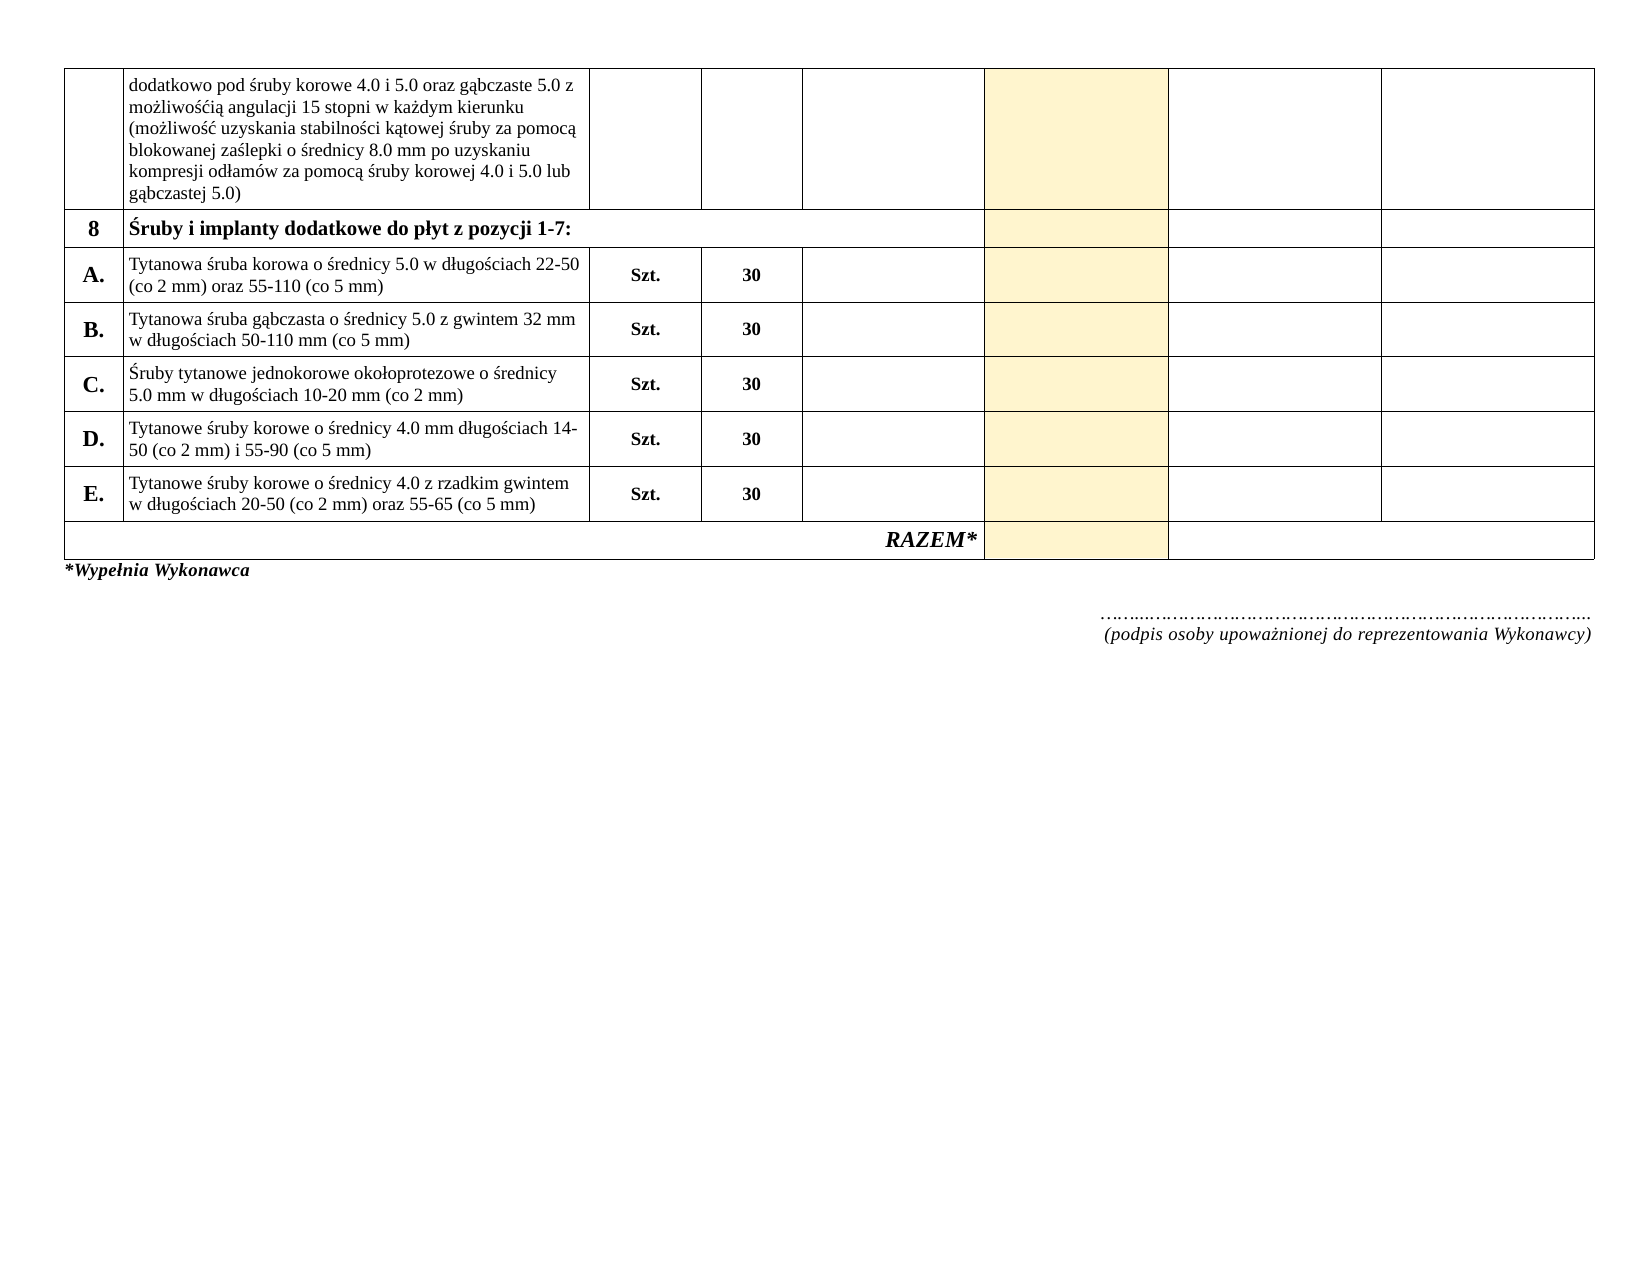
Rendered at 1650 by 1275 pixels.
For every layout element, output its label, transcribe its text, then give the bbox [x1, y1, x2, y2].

table_cell [1169, 303, 1381, 356]
table_cell [590, 69, 701, 209]
table_cell [1169, 357, 1381, 411]
table_cell [985, 303, 1168, 356]
table_cell 8 [65, 210, 123, 247]
table_cell [985, 357, 1168, 411]
table_cell Śruby i implanty dodatkowe do płyt z pozycji 1-7: [124, 210, 984, 247]
table_cell [1169, 248, 1381, 302]
table_cell [803, 412, 984, 466]
table_cell 30 [702, 412, 802, 466]
table_cell RAZEM* [65, 522, 984, 558]
table_cell Tytanowa śruba korowa o średnicy 5.0 w długościach 22-50 (co 2 mm) oraz 55-110 (co 5 mm) [124, 248, 589, 302]
table_cell Śruby tytanowe jednokorowe okołoprotezowe o średnicy 5.0 mm w długościach 10-20 mm (co 2 mm) [124, 357, 589, 411]
table_cell Szt. [590, 467, 701, 521]
table_cell Szt. [590, 248, 701, 302]
table_cell 30 [702, 303, 802, 356]
table_cell A. [65, 248, 123, 302]
table_cell [1169, 467, 1381, 521]
table_cell Szt. [590, 303, 701, 356]
table_cell 30 [702, 248, 802, 302]
text ……...…………………………………………………………………... [64, 602, 1594, 623]
table_cell [1382, 248, 1594, 302]
table_cell [1169, 69, 1381, 209]
table_cell 30 [702, 467, 802, 521]
table_cell [803, 248, 984, 302]
table_cell [985, 467, 1168, 521]
table_cell D. [65, 412, 123, 466]
table_cell [803, 357, 984, 411]
table_cell [803, 69, 984, 209]
table_cell [1382, 69, 1594, 209]
table_cell [1169, 522, 1594, 558]
table_cell [1382, 303, 1594, 356]
table_cell E. [65, 467, 123, 521]
table_cell [985, 210, 1168, 247]
table_cell [1169, 412, 1381, 466]
table_cell Szt. [590, 357, 701, 411]
table_cell [985, 69, 1168, 209]
table_cell [985, 412, 1168, 466]
table_cell 30 [702, 357, 802, 411]
table_cell C. [65, 357, 123, 411]
table_cell Szt. [590, 412, 701, 466]
table_cell B. [65, 303, 123, 356]
text (podpis osoby upoważnionej do reprezentowania Wykonawcy) [64, 623, 1594, 645]
table_cell dodatkowo pod śruby korowe 4.0 i 5.0 oraz gąbczaste 5.0 z możliwośćią angulacji 15 stopni w każdym kierunku (możliwość uzyskania stabilności kątowej śruby za pomocą blokowanej zaślepki o średnicy 8.0 mm po uzyskaniu kompresji odłamów za pomocą śruby korowej 4.0 i 5.0 lub gąbczastej 5.0) [124, 69, 589, 209]
table_cell [65, 69, 123, 209]
table_cell Tytanowe śruby korowe o średnicy 4.0 mm długościach 14-50 (co 2 mm) i 55-90 (co 5 mm) [124, 412, 589, 466]
table_cell [702, 69, 802, 209]
table_cell [1382, 357, 1594, 411]
table_cell Tytanowa śruba gąbczasta o średnicy 5.0 z gwintem 32 mm w długościach 50-110 mm (co 5 mm) [124, 303, 589, 356]
table_cell [1382, 467, 1594, 521]
table_cell [803, 303, 984, 356]
table_cell [803, 467, 984, 521]
table_cell Tytanowe śruby korowe o średnicy 4.0 z rzadkim gwintem w długościach 20-50 (co 2 mm) oraz 55-65 (co 5 mm) [124, 467, 589, 521]
table_cell [985, 522, 1168, 558]
table_cell [985, 248, 1168, 302]
table_cell [1382, 412, 1594, 466]
table_cell [1382, 210, 1594, 247]
table_cell [1169, 210, 1381, 247]
text *Wypełnia Wykonawca [64, 560, 1594, 580]
